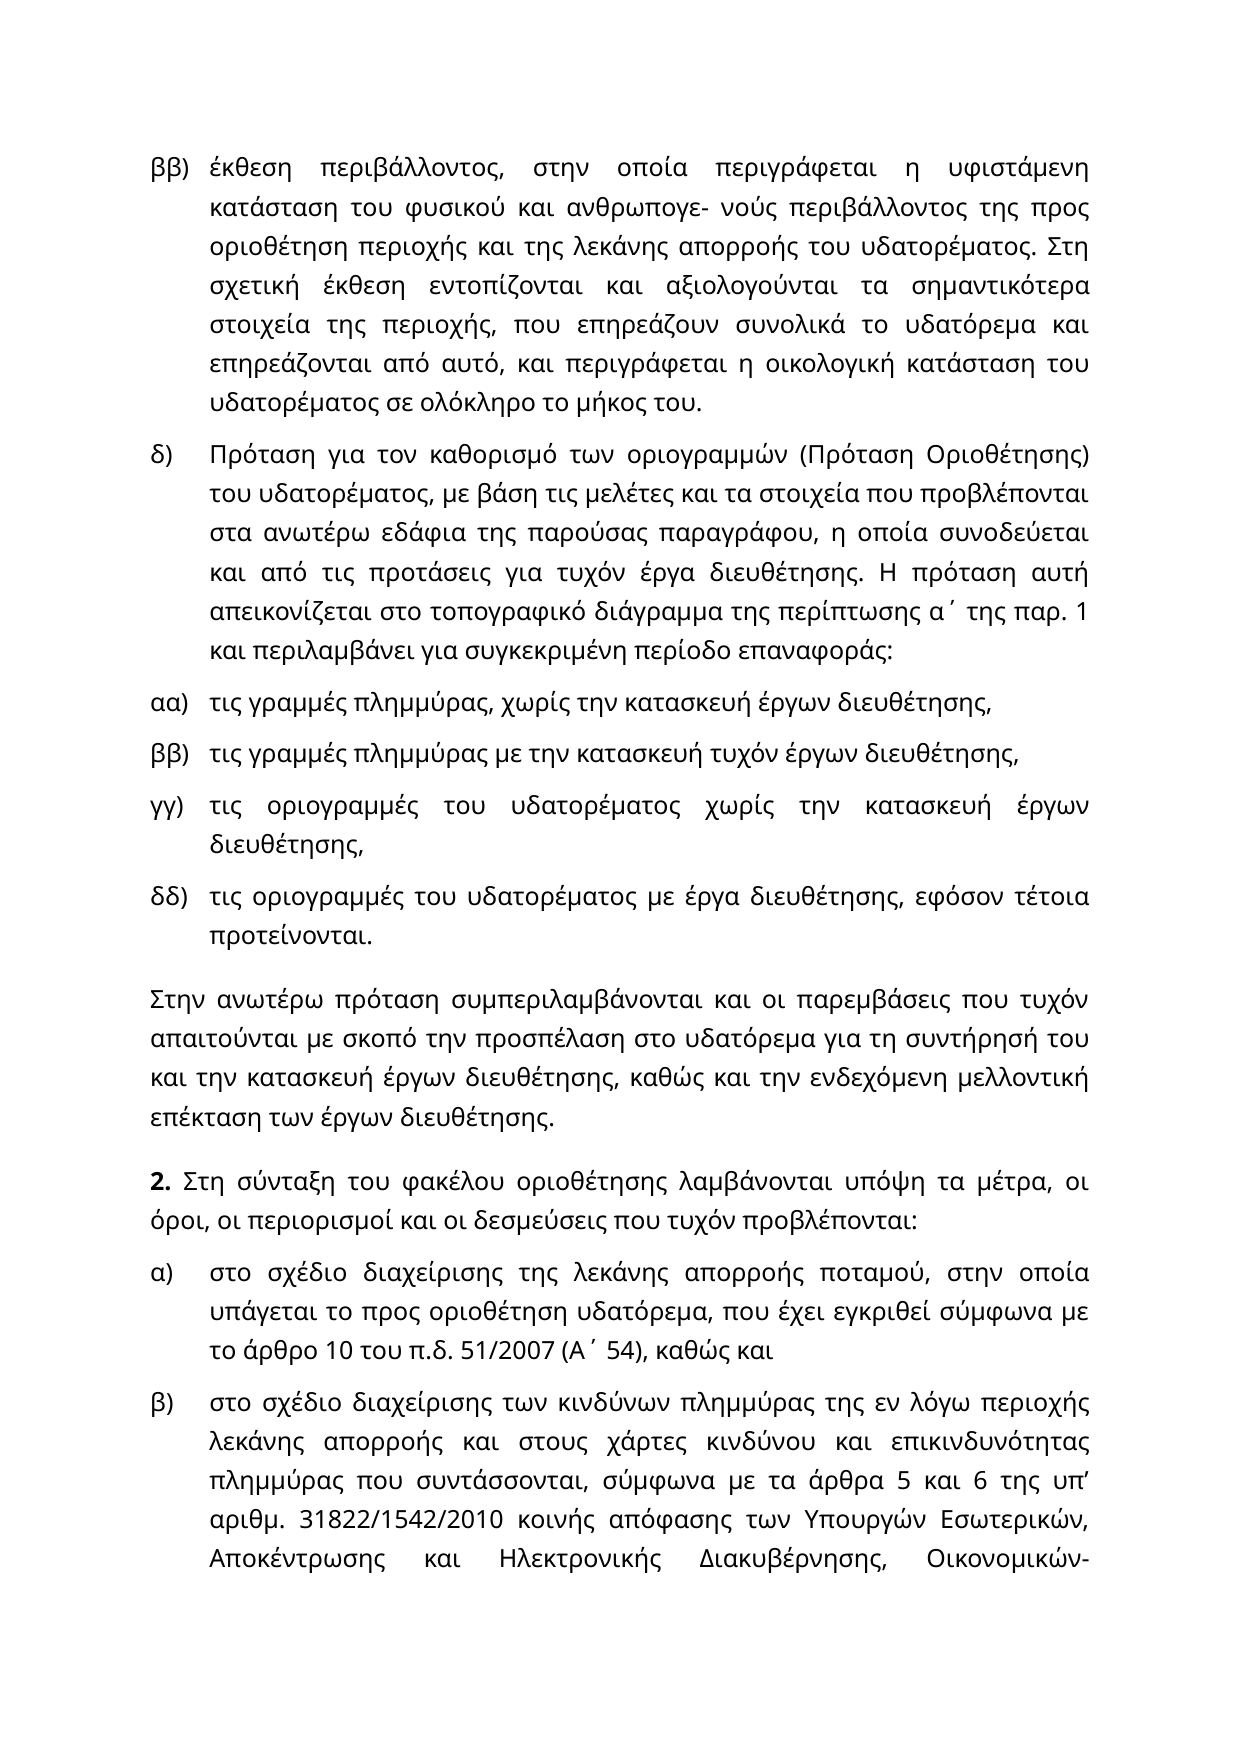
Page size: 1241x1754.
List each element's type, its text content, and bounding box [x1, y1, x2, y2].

list α) στο σχέδιο διαχείρισης της λεκάνης απορροής ποταμού, στην οποία υπάγεται το προς οριοθέτηση υδατόρεμα, που έχει εγκριθεί σύμφωνα με το άρθρο 10 του π.δ. 51/2007 (Α΄ 54), καθώς και [150, 1254, 1090, 1367]
text Στην ανωτέρω πρόταση συμπεριλαμβάνονται και οι παρεμβάσεις που τυχόν απαιτούνται με σκοπό την προσπέλαση στο υδατόρεμα για τη συντήρησή του και την κατασκευή έργων διευθέτησης, καθώς και την ενδεχόμενη μελλοντική επέκταση των έργων διευθέτησης. [150, 982, 1090, 1133]
list ββ) τις γραμμές πλημμύρας με την κατασκευή τυχόν έργων διευθέτησης, [150, 736, 1090, 770]
list δδ) τις οριογραμμές του υδατορέματος με έργα διευθέτησης, εφόσον τέτοια προτείνονται. [150, 878, 1090, 952]
text 2. Στη σύνταξη του φακέλου οριοθέτησης λαμβάνονται υπόψη τα μέτρα, οι όροι, οι περιορισμοί και οι δεσμεύσεις που τυχόν προβλέπονται: [150, 1163, 1090, 1237]
list αα) τις γραμμές πλημμύρας, χωρίς την κατασκευή έργων διευθέτησης, [150, 684, 1090, 718]
list γγ) τις οριογραμμές του υδατορέματος χωρίς την κατασκευή έργων διευθέτησης, [150, 787, 1090, 861]
list ββ) έκθεση περιβάλλοντος, στην οποία περιγράφεται η υφιστάμενη κατάσταση του φυσικού και ανθρωπογε- νούς περιβάλλοντος της προς οριοθέτηση περιοχής και της λεκάνης απορροής του υδατορέματος. Στη σχετική έκθεση εντοπίζονται και αξιολογούνται τα σημαντικότερα στοιχεία της περιοχής, που επηρεάζουν συνολικά το υδατόρεμα και επηρεάζονται από αυτό, και περιγράφεται η οικολογική κατάσταση του υδατορέματος σε ολόκληρο το μήκος του. [150, 150, 1090, 419]
list β) στο σχέδιο διαχείρισης των κινδύνων πλημμύρας της εν λόγω περιοχής λεκάνης απορροής και στους χάρτες κινδύνου και επικινδυνότητας πλημμύρας που συντάσσονται, σύμφωνα με τα άρθρα 5 και 6 της υπ’ αριθμ. 31822/1542/2010 κοινής απόφασης των Υπουργών Εσωτερικών, Αποκέντρωσης και Ηλεκτρονικής Διακυβέρνησης, Οικονομικών- [150, 1384, 1090, 1575]
list δ) Πρόταση για τον καθορισμό των οριογραμμών (Πρόταση Οριοθέτησης) του υδατορέματος, με βάση τις μελέτες και τα στοιχεία που προβλέπονται στα ανωτέρω εδάφια της παρούσας παραγράφου, η οποία συνοδεύεται και από τις προτάσεις για τυχόν έργα διευθέτησης. Η πρόταση αυτή απεικονίζεται στο τοπογραφικό διάγραμμα της περίπτωσης α΄ της παρ. 1 και περιλαμβάνει για συγκεκριμένη περίοδο επαναφοράς: [150, 437, 1090, 667]
